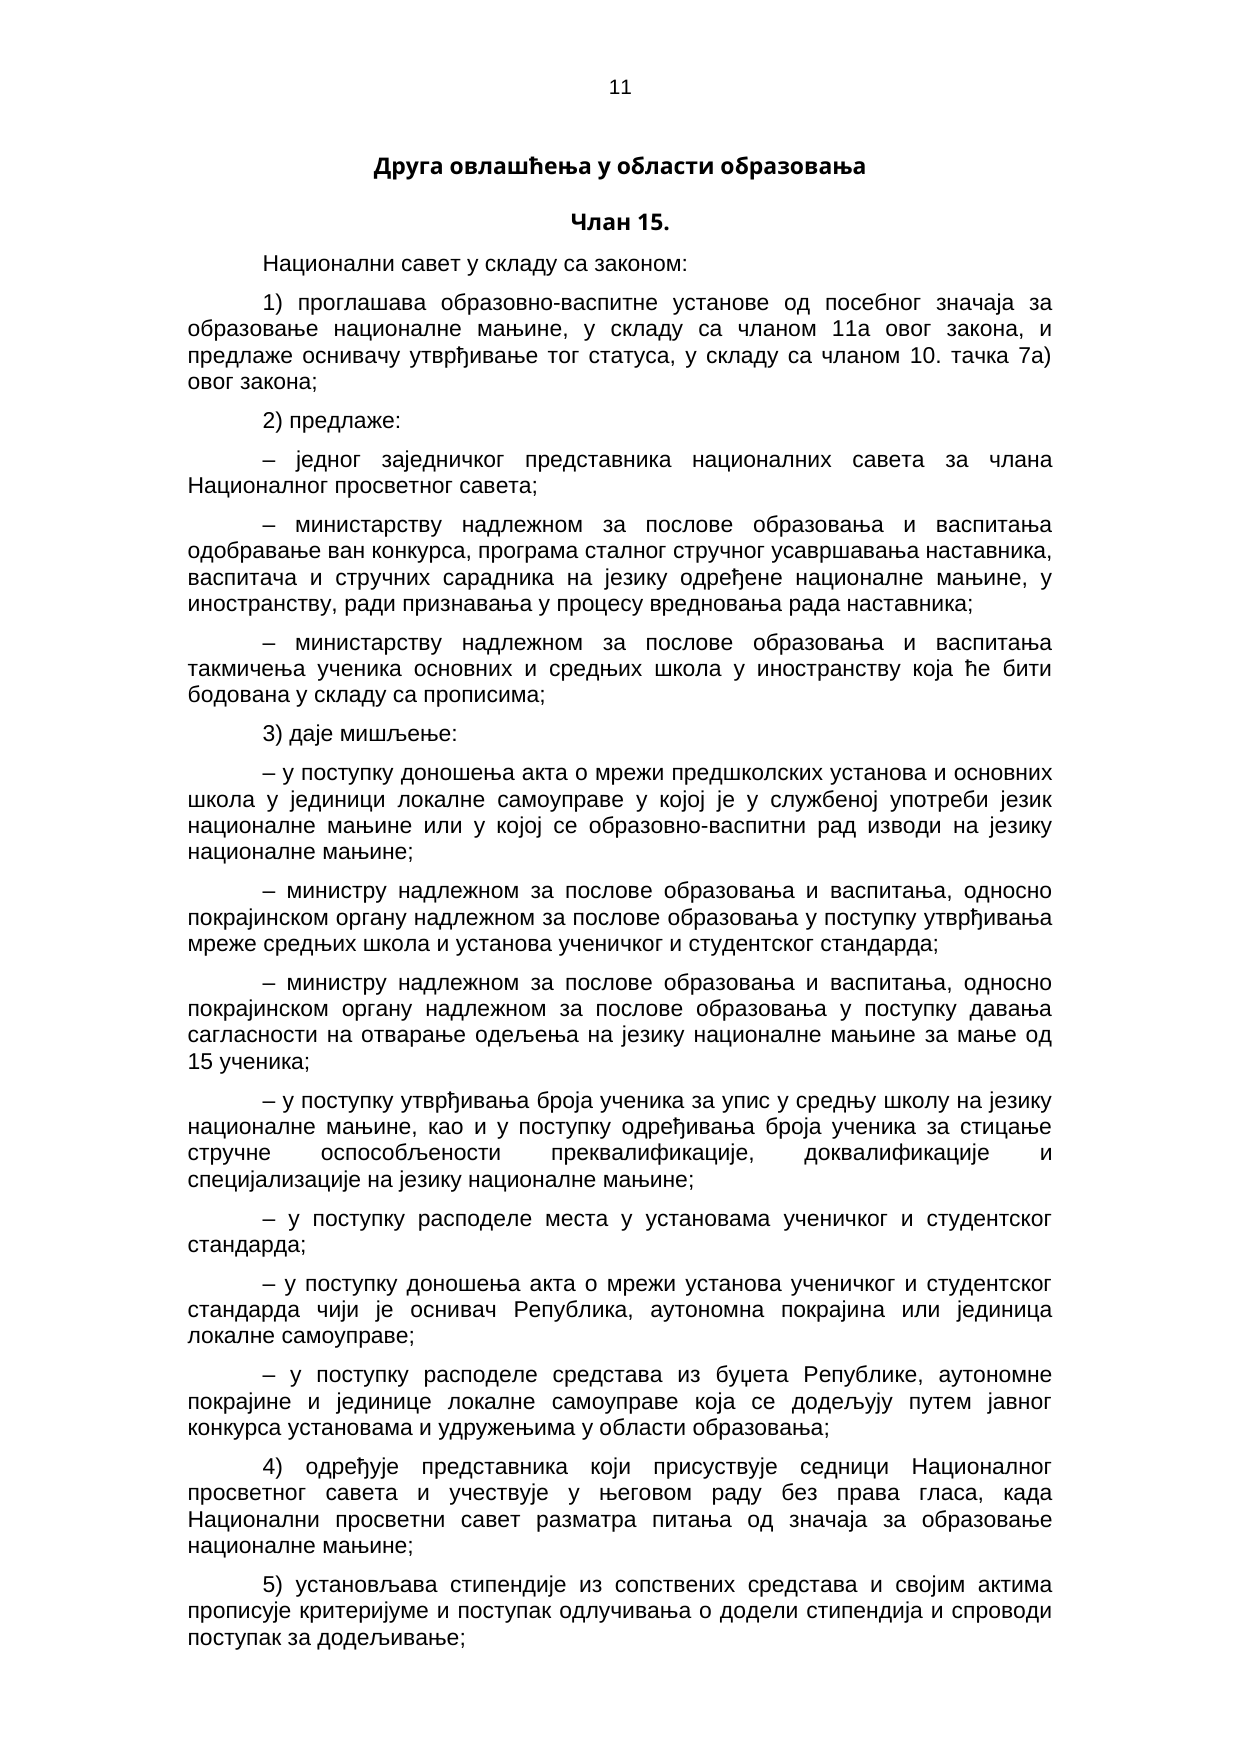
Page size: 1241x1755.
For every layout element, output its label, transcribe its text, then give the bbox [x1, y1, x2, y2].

text – у поступку расподеле средстава из буџета Републике, аутономне покрајине и јединице локалне самоуправе која се додељују путем јавног конкурса установама и удружењима у области образовања; [187, 1361, 1053, 1440]
text 4) одређује представника који присуствује седници Националног просветног савета и учествује у његовом раду без права гласа, када Национални просветни савет разматра питања од значаја за образовање националне мањине; [187, 1453, 1053, 1558]
text Члан 15. [262, 206, 978, 237]
text – у поступку доношења акта о мрежи предшколских установа и основних школа у јединици локалне самоуправе у којој је у службеној употреби језик националне мањине или у којој се образовно-васпитни рад изводи на језику националне мањине; [187, 759, 1053, 864]
text 1) проглашава образовно-васпитне установе од посебног значаја за образовање националне мањине, у складу са чланом 11а овог закона, и предлаже оснивачу утврђивање тог статуса, у складу са чланом 10. тачка 7а) овог закона; [187, 289, 1053, 394]
text 3) даје мишљење: [187, 720, 1053, 747]
text Национални савет у складу са законом: [187, 250, 1053, 276]
text 2) предлаже: [187, 407, 1053, 433]
text – једног заједничког представника националних савета за члана Националног просветног савета; [187, 446, 1053, 498]
text 5) установљава стипендије из сопствених средстава и својим актима прописује критеријуме и поступак одлучивања о додели стипендија и спроводи поступак за додељивање; [187, 1571, 1053, 1650]
text – у поступку расподеле места у установама ученичког и студентског стандарда; [187, 1204, 1053, 1257]
text – министру надлежном за послове образовања и васпитања, односно покрајинском органу надлежном за послове образовања у поступку утврђивања мреже средњих школа и установа ученичког и студентског стандарда; [187, 877, 1053, 956]
text – министру надлежном за послове образовања и васпитања, односно покрајинском органу надлежном за послове образовања у поступку давања сагласности на отварање одељења на језику националне мањине за мање од 15 ученика; [187, 969, 1053, 1074]
text Друга овлашћења у области образовања [262, 150, 978, 181]
text – у поступку доношења акта о мрежи установа ученичког и студентског стандарда чији је оснивач Република, аутономна покрајина или јединица локалне самоуправе; [187, 1270, 1053, 1349]
text – министарству надлежном за послове образовања и васпитања одобравање ван конкурса, програма сталног стручног усавршавања наставника, васпитача и стручних сарадника на језику одређене националне мањине, у иностранству, ради признавања у процесу вредновања рада наставника; [187, 511, 1053, 616]
text – министарству надлежном за послове образовања и васпитања такмичења ученика основних и средњих школа у иностранству која ће бити бодована у складу са прописима; [187, 629, 1053, 708]
text – у поступку утврђивања броја ученика за упис у средњу школу на језику националне мањине, као и у поступку одређивања броја ученика за стицање стручне оспособљености преквалификације, доквалификације и специјализације на језику националне мањине; [187, 1087, 1053, 1192]
